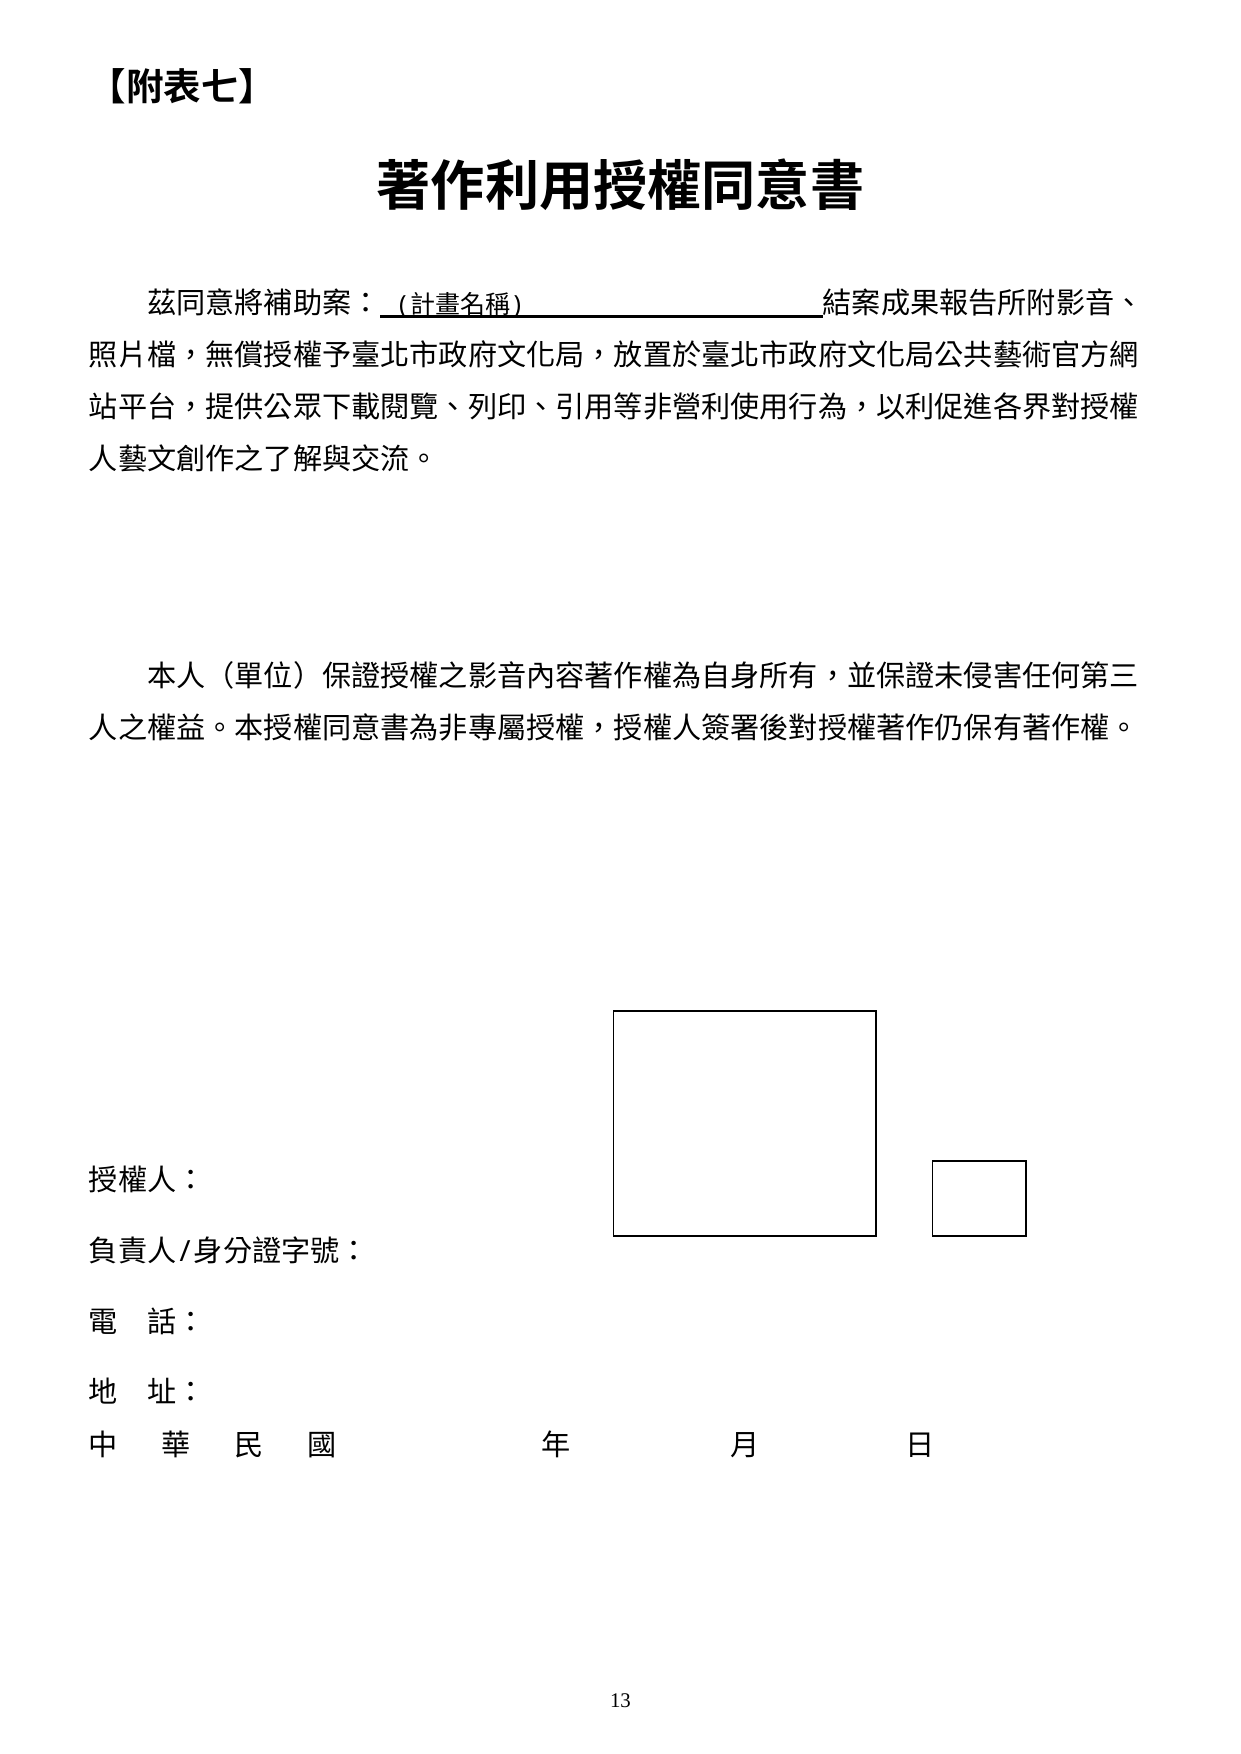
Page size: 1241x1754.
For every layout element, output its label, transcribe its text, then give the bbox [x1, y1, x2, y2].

text 【附表七】 [89, 59, 1152, 111]
text 茲同意將補助案： (計畫名稱) 結案成果報告所附影音、照片檔，無償授權予臺北市政府文化局，放置於臺北市政府文化局公共藝術官方網站平台，提供公眾下載閱覽、列印、引用等非營利使用行為，以利促進各界對授權人藝文創作之了解與交流。 [89, 272, 1152, 480]
text 地 址： [89, 1361, 1152, 1413]
text 授權人： [89, 1149, 613, 1201]
text 負責人/身分證字號： [89, 1219, 1152, 1272]
text [877, 1149, 1152, 1201]
text 本人（單位）保證授權之影音內容著作權為自身所有，並保證未侵害任何第三人之權益。本授權同意書為非專屬授權，授權人簽署後對授權著作仍保有著作權。 [89, 644, 1152, 749]
text 中 華 民 國 年 月 日 [89, 1413, 1152, 1465]
text 著作利用授權同意書 [89, 163, 1152, 215]
text 電 話： [89, 1290, 1152, 1342]
